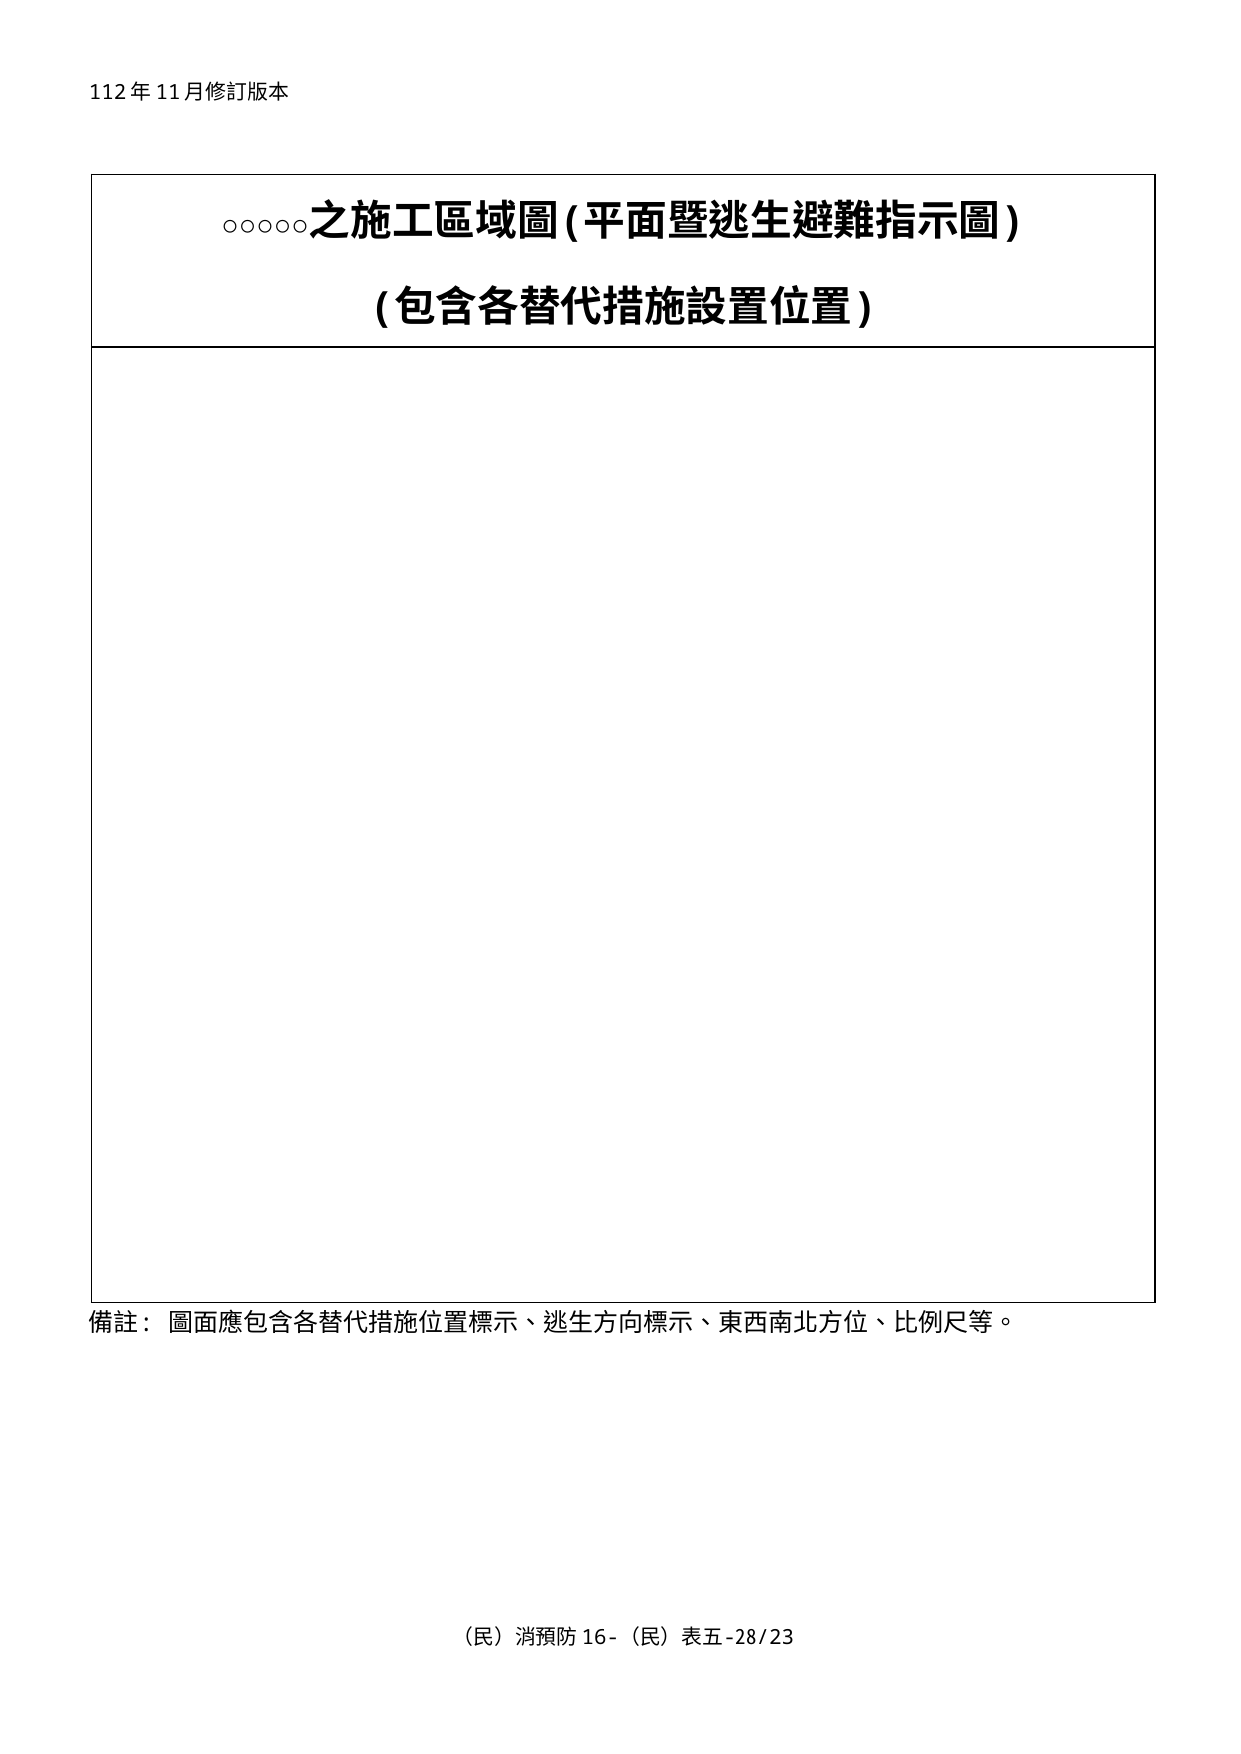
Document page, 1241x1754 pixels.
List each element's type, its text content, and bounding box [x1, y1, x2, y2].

table_cell [92, 348, 1154, 1301]
table_header ○○○○○之施工區域圖(平面暨逃生避難指示圖) (包含各替代措施設置位置) [92, 175, 1154, 346]
text 備註: 圖面應包含各替代措施位置標示、逃生方向標示、東西南北方位、比例尺等。 [89, 1303, 1157, 1339]
